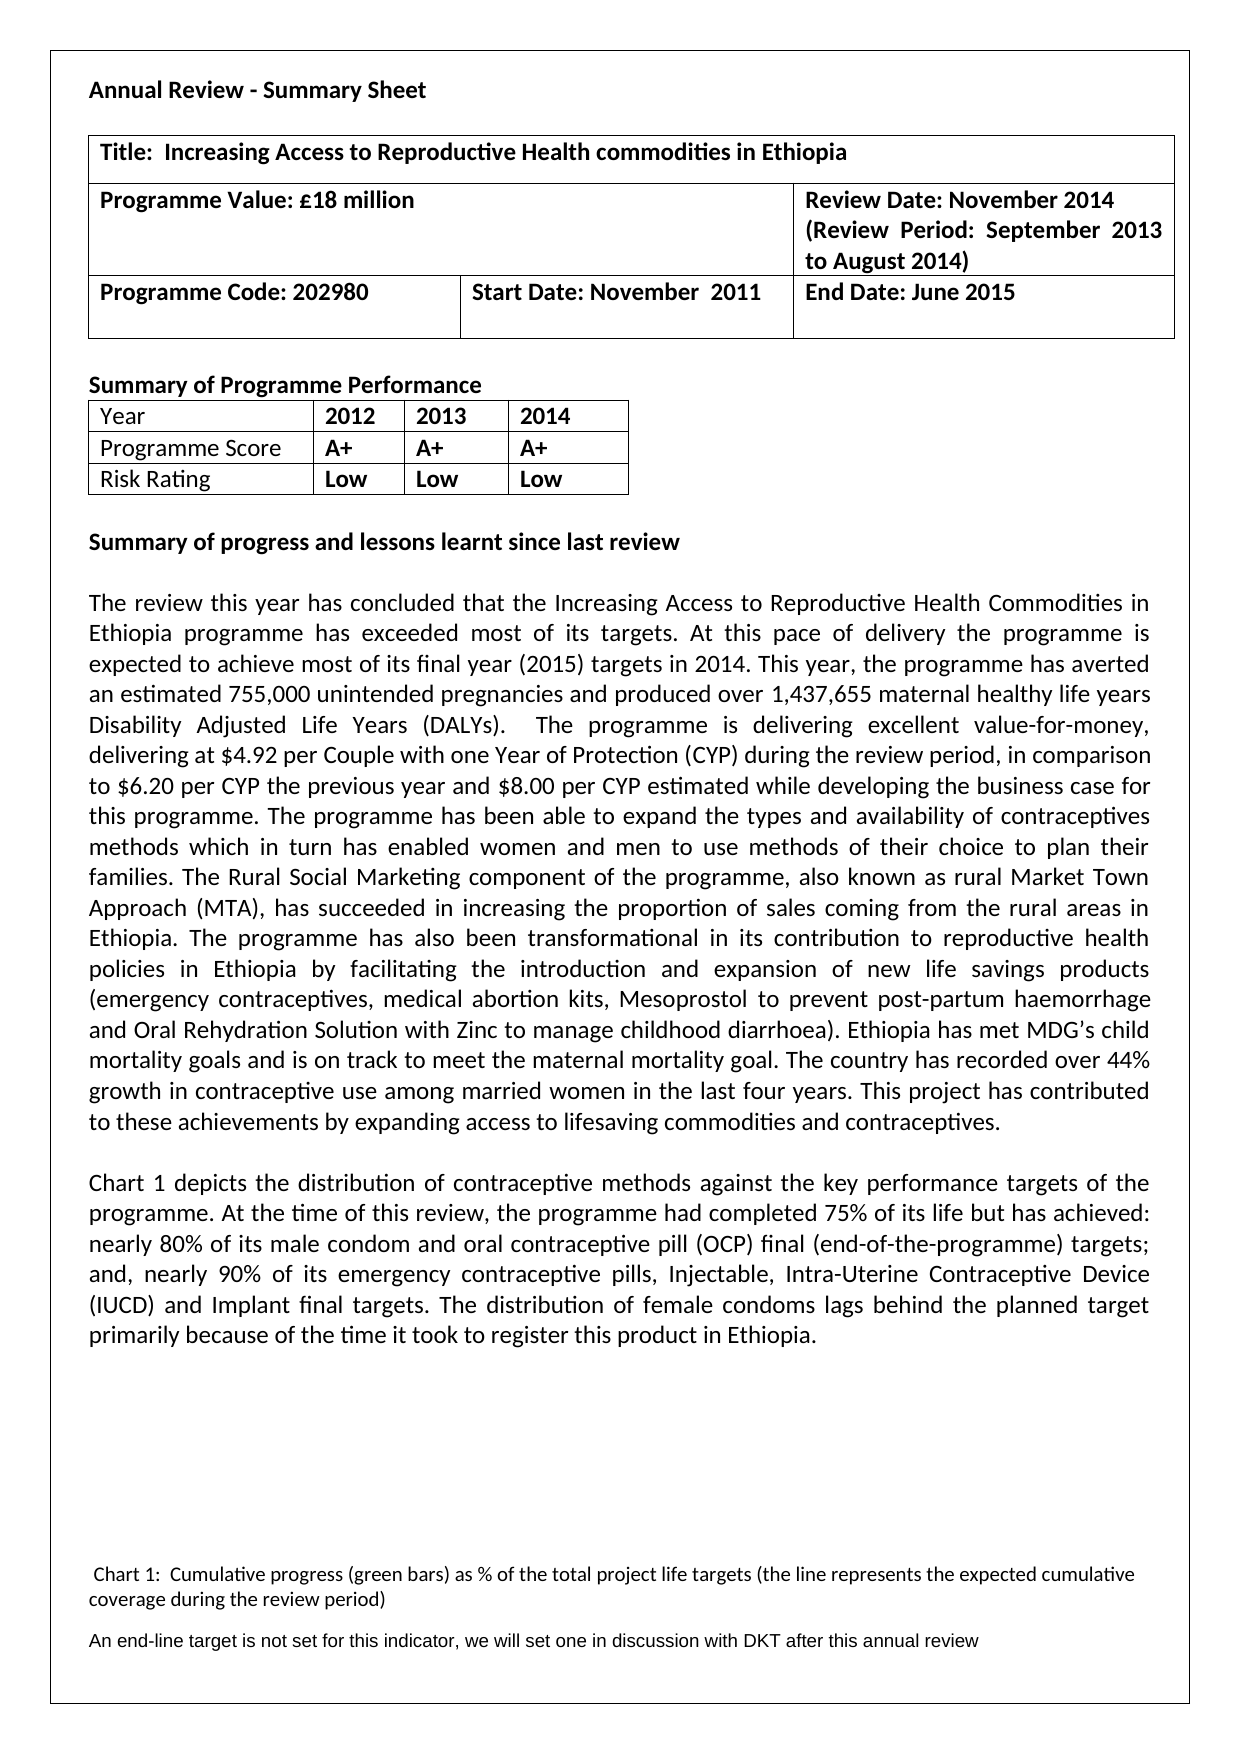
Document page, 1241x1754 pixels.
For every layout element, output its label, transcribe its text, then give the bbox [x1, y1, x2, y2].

table_header [1096, 400, 1174, 431]
table_cell [1018, 463, 1096, 494]
table_header Year [89, 401, 313, 431]
table_cell Low [314, 464, 404, 494]
table_header [940, 400, 1018, 431]
table_cell A+ [405, 432, 508, 463]
table_cell Programme Score [89, 432, 313, 463]
table_header Title: Increasing Access to Reproductive Health commodities in Ethiopia [89, 136, 1174, 183]
text Summary of progress and lessons learnt since last review [89, 526, 1152, 556]
table_cell [784, 463, 862, 494]
text The review this year has concluded that the Increasing Access to Reproductive Health Commodities in Ethiopia programme has exceeded most of its targets. At this pace of delivery the programme is expected to achieve most of its final year (2015) targets in 2014. This year, the programme has averted an estimated 755,000 unintended pregnancies and produced over 1,437,655 maternal healthy life years Disability Adjusted Life Years (DALYs). The programme is delivering excellent value-for-money, delivering at $4.92 per Couple with one Year of Protection (CYP) during the review period, in comparison to $6.20 per CYP the previous year and $8.00 per CYP estimated while developing the business case for this programme. The programme has been able to expand the types and availability of contraceptives methods which in turn has enabled women and men to use methods of their choice to plan their families. The Rural Social Marketing component of the programme, also known as rural Market Town Approach (MTA), has succeeded in increasing the proportion of sales coming from the rural areas in Ethiopia. The programme has also been transformational in its contribution to reproductive health policies in Ethiopia by facilitating the introduction and expansion of new life savings products (emergency contraceptives, medical abortion kits, Mesoprostol to prevent post-partum haemorrhage and Oral Rehydration Solution with Zinc to manage childhood diarrhoea). Ethiopia has met MDG’s child mortality goals and is on track to meet the maternal mortality goal. The country has recorded over 44% growth in contraceptive use among married women in the last four years. This project has contributed to these achievements by expanding access to lifesaving commodities and contraceptives. [89, 587, 1152, 1136]
table_cell Risk Rating [89, 464, 313, 494]
table_header 2013 [405, 401, 508, 431]
table_cell [1096, 463, 1174, 494]
table_header 2012 [314, 401, 404, 431]
table_cell [940, 463, 1018, 494]
table_cell [940, 431, 1018, 463]
table_header 2014 [509, 401, 628, 431]
table_cell Low [405, 464, 508, 494]
table_cell Programme Value: £18 million [89, 184, 793, 275]
text Chart 1 depicts the distribution of contraceptive methods against the key performance targets of the programme. At the time of this review, the programme had completed 75% of its life but has achieved: nearly 80% of its male condom and oral contraceptive pill (OCP) final (end-of-the-programme) targets; and, nearly 90% of its emergency contraceptive pills, Injectable, Intra-Uterine Contraceptive Device (IUCD) and Implant final targets. The distribution of female condoms lags behind the planned target primarily because of the time it took to register this product in Ethiopia. [89, 1167, 1152, 1350]
table_cell [862, 431, 940, 463]
table_cell [706, 463, 784, 494]
table_header [629, 400, 706, 431]
table_cell [706, 431, 784, 463]
table_cell [784, 431, 862, 463]
table_cell Start Date: November 2011 [461, 276, 793, 337]
table_cell [862, 463, 940, 494]
table_header [862, 400, 940, 431]
table_cell A+ [314, 432, 404, 463]
table_header [706, 400, 784, 431]
text Annual Review - Summary Sheet [89, 74, 1152, 104]
table_header [1018, 400, 1096, 431]
table_cell Low [509, 464, 628, 494]
table_cell Review Date: November 2014 (Review Period: September 2013 to August 2014) [794, 184, 1174, 275]
table_cell A+ [509, 432, 628, 463]
table_cell [629, 463, 706, 494]
table_cell End Date: June 2015 [794, 276, 1174, 337]
table_cell [629, 431, 706, 463]
text Summary of Programme Performance [89, 369, 1152, 399]
table_cell [1018, 431, 1096, 463]
table_cell [1096, 431, 1174, 463]
table_header [784, 400, 862, 431]
table_cell Programme Code: 202980 [89, 276, 460, 337]
text Chart 1: Cumulative progress (green bars) as % of the total project life targets (the line represents the expected cumulative coverage during the review period) [89, 1561, 1152, 1612]
